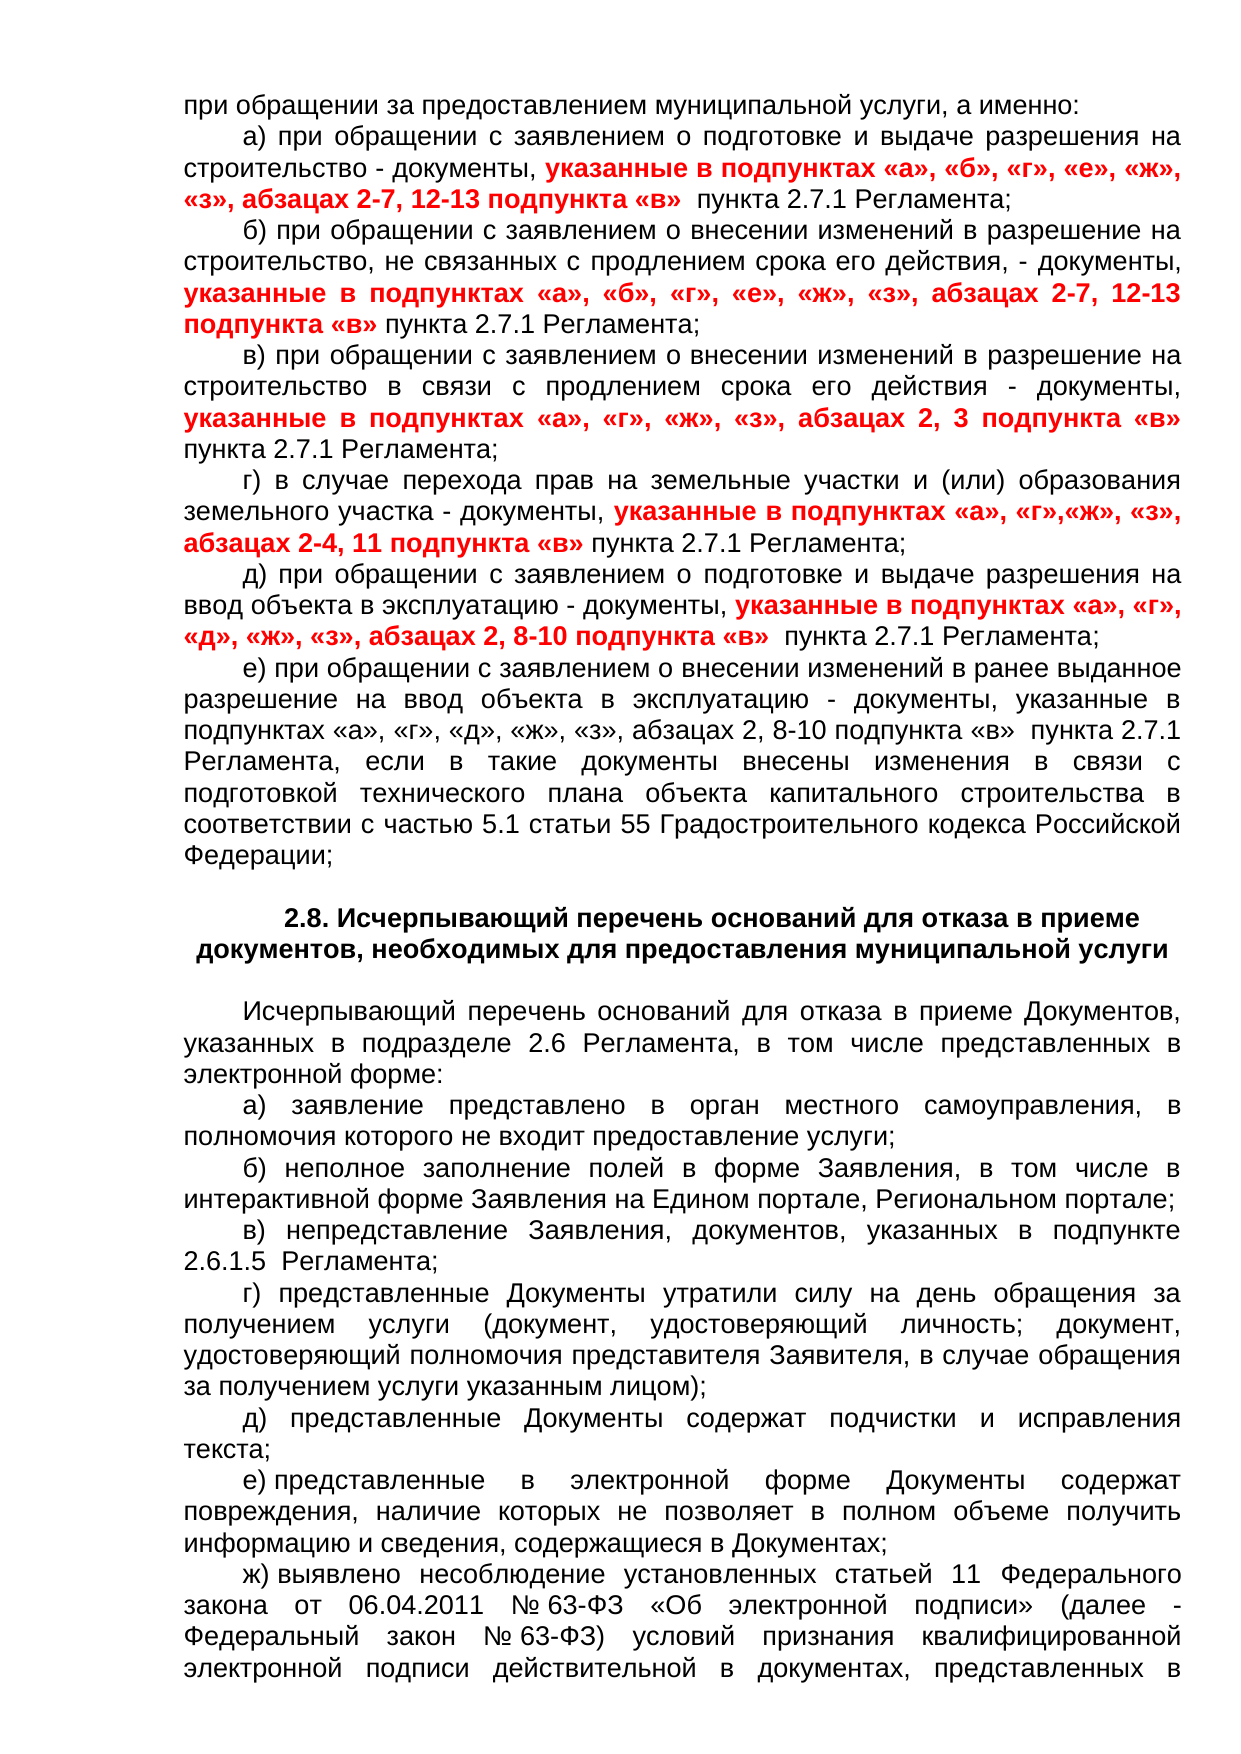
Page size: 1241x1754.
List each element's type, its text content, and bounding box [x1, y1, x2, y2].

text а) при обращении с заявлением о подготовке и выдаче разрешения на строительство - документы, указанные в подпунктах «а», «б», «г», «е», «ж», «з», абзацах 2-7, 12-13 подпункта «в» пункта 2.7.1 Регламента; [183, 120, 1182, 214]
text в) при обращении с заявлением о внесении изменений в разрешение на строительство в связи с продлением срока его действия - документы, указанные в подпунктах «а», «г», «ж», «з», абзацах 2, 3 подпункта «в» пункта 2.7.1 Регламента; [183, 339, 1182, 464]
text а) заявление представлено в орган местного самоуправления, в полномочия которого не входит предоставление услуги; [183, 1089, 1182, 1152]
text е) при обращении с заявлением о внесении изменений в ранее выданное разрешение на ввод объекта в эксплуатацию - документы, указанные в подпунктах «а», «г», «д», «ж», «з», абзацах 2, 8-10 подпункта «в» пункта 2.7.1 Регламента, если в такие документы внесены изменения в связи с подготовкой технического плана объекта капитального строительства в соответствии с частью 5.1 статьи 55 Градостроительного кодекса Российской Федерации; [183, 652, 1182, 870]
text в) непредставление Заявления, документов, указанных в подпункте 2.6.1.5 Регламента; [183, 1214, 1182, 1277]
text г) представленные Документы утратили силу на день обращения за получением услуги (документ, удостоверяющий личность; документ, удостоверяющий полномочия представителя Заявителя, в случае обращения за получением услуги указанным лицом); [183, 1277, 1182, 1402]
text е) представленные в электронной форме Документы содержат повреждения, наличие которых не позволяет в полном объеме получить информацию и сведения, содержащиеся в Документах; [183, 1464, 1182, 1558]
text д) при обращении с заявлением о подготовке и выдаче разрешения на ввод объекта в эксплуатацию - документы, указанные в подпунктах «а», «г», «д», «ж», «з», абзацах 2, 8-10 подпункта «в» пункта 2.7.1 Регламента; [183, 558, 1182, 652]
text ж) выявлено несоблюдение установленных статьей 11 Федерального закона от 06.04.2011 № 63-ФЗ «Об электронной подписи» (далее - Федеральный закон № 63-ФЗ) условий признания квалифицированной электронной подписи действительной в документах, представленных в [183, 1558, 1182, 1683]
text г) в случае перехода прав на земельные участки и (или) образования земельного участка - документы, указанные в подпунктах «а», «г»,«ж», «з», абзацах 2-4, 11 подпункта «в» пункта 2.7.1 Регламента; [183, 464, 1182, 558]
text б) неполное заполнение полей в форме Заявления, в том числе в интерактивной форме Заявления на Едином портале, Региональном портале; [183, 1152, 1182, 1214]
text б) при обращении с заявлением о внесении изменений в разрешение на строительство, не связанных с продлением срока его действия, - документы, указанные в подпунктах «а», «б», «г», «е», «ж», «з», абзацах 2-7, 12-13 подпункта «в» пункта 2.7.1 Регламента; [183, 214, 1182, 339]
text д) представленные Документы содержат подчистки и исправления текста; [183, 1402, 1182, 1464]
text Исчерпывающий перечень оснований для отказа в приеме Документов, указанных в подразделе 2.6 Регламента, в том числе представленных в электронной форме: [183, 995, 1182, 1089]
text 2.8. Исчерпывающий перечень оснований для отказа в приеме документов, необходимых для предоставления муниципальной услуги [183, 902, 1182, 964]
text при обращении за предоставлением муниципальной услуги, а именно: [183, 89, 1182, 120]
